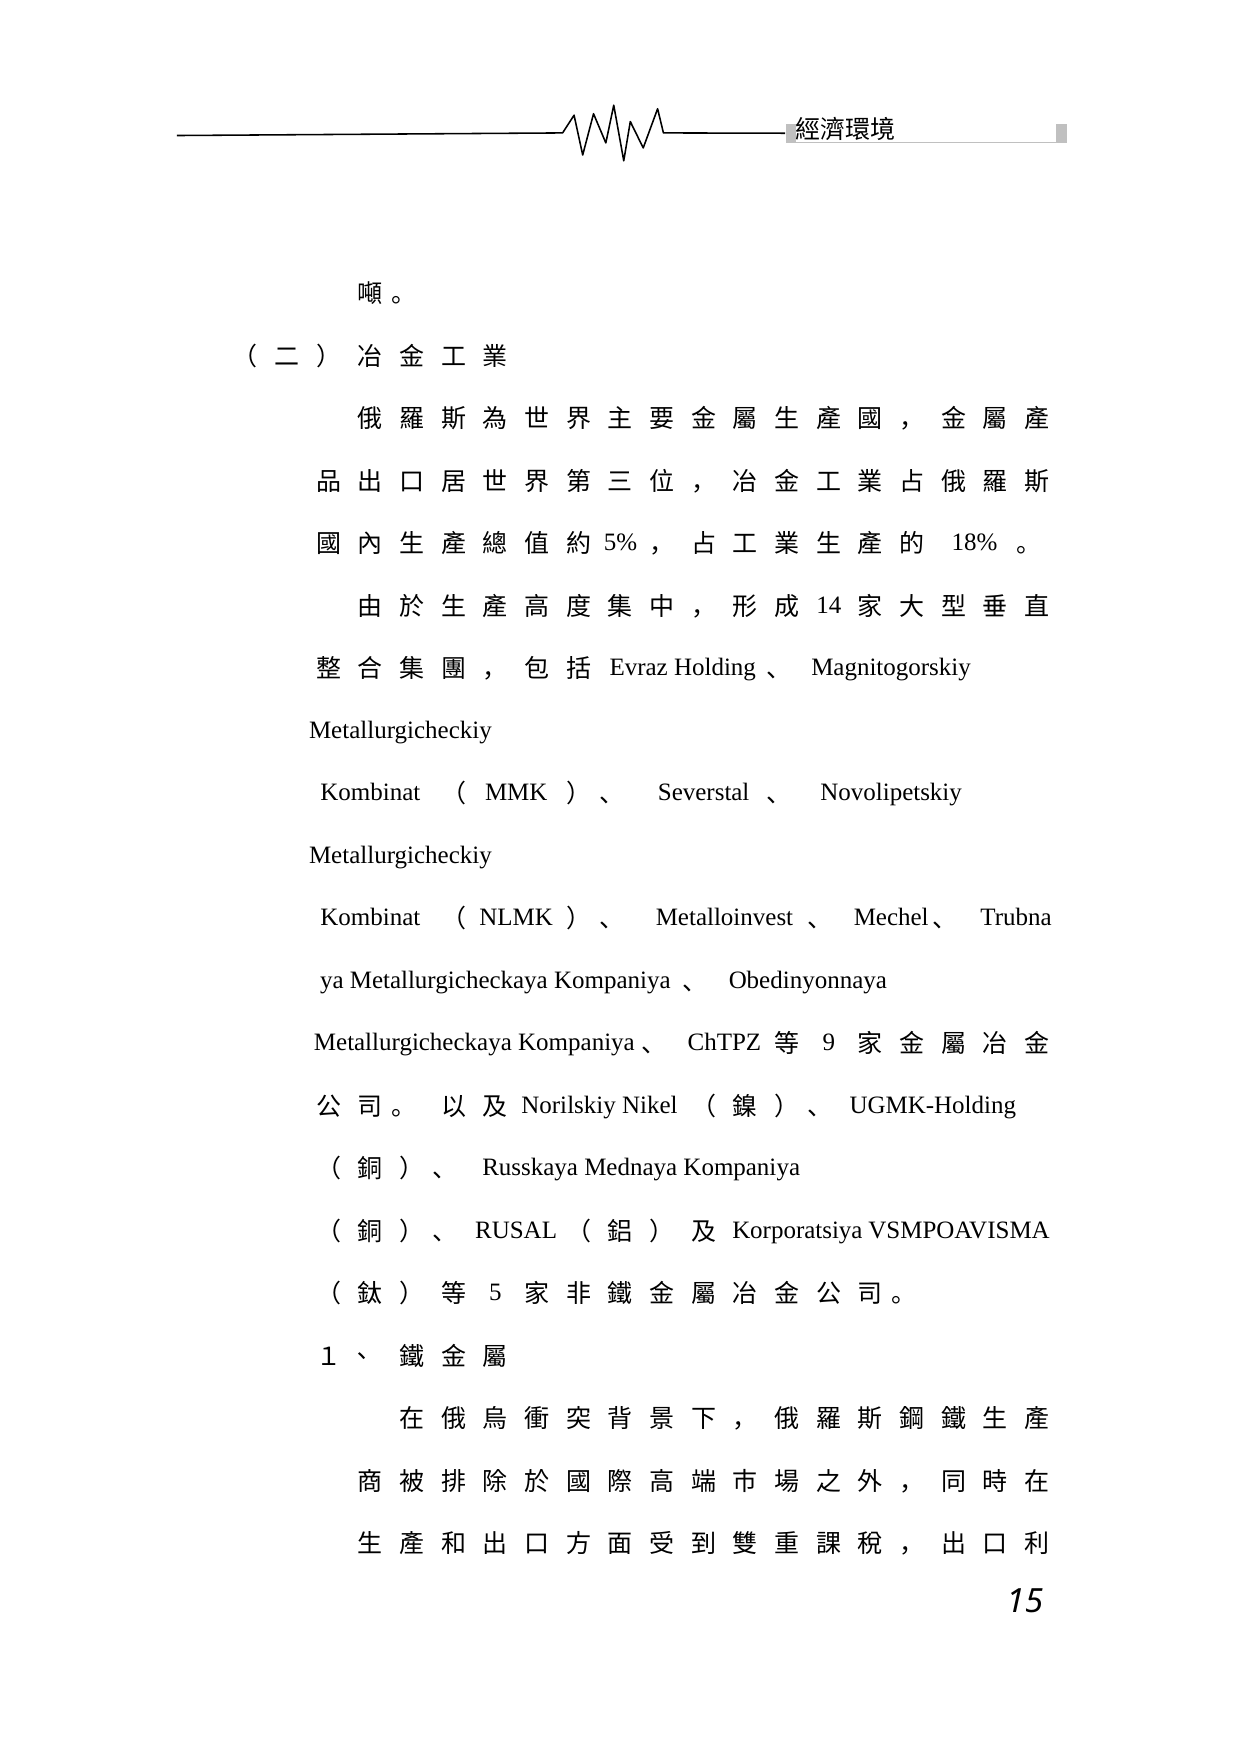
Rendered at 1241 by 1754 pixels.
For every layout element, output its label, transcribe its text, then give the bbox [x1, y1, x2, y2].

text 噸。 [330, 250, 1058, 313]
text （二）冶金工業 [207, 313, 1058, 375]
text 在俄烏衝突背景下，俄羅斯鋼鐵生產商被排除於國際高端市場之外，同時在生產和出口方面受到雙重課稅，出口利 [330, 1375, 1058, 1563]
text 由於生產高度集中，形成14家大型垂直整合集團，包括Evraz Holding、Magnitogorskiy Metallurgicheckiy Kombinat（MMK）、Severstal、Novolipetskiy Metallurgicheckiy Kombinat（NLMK）、Metalloinvest、Mechel、Trubnaya Metallurgicheckaya Kompaniya、Obedinyonnaya Metallurgicheckaya Kompaniya、ChTPZ等9家金屬冶金公司。以及Norilskiy Nikel（鎳）、UGMK-Holding（銅）、Russkaya Mednaya Kompaniya（銅）、RUSAL（鋁）及Korporatsiya VSMPOAVISMA（鈦）等5家非鐵金屬冶金公司。 [281, 563, 1058, 1313]
text 俄羅斯為世界主要金屬生產國，金屬產品出口居世界第三位，冶金工業占俄羅斯國內生產總值約5%，占工業生產的18%。 [281, 375, 1058, 563]
text １、鐵金屬 [281, 1313, 1058, 1375]
